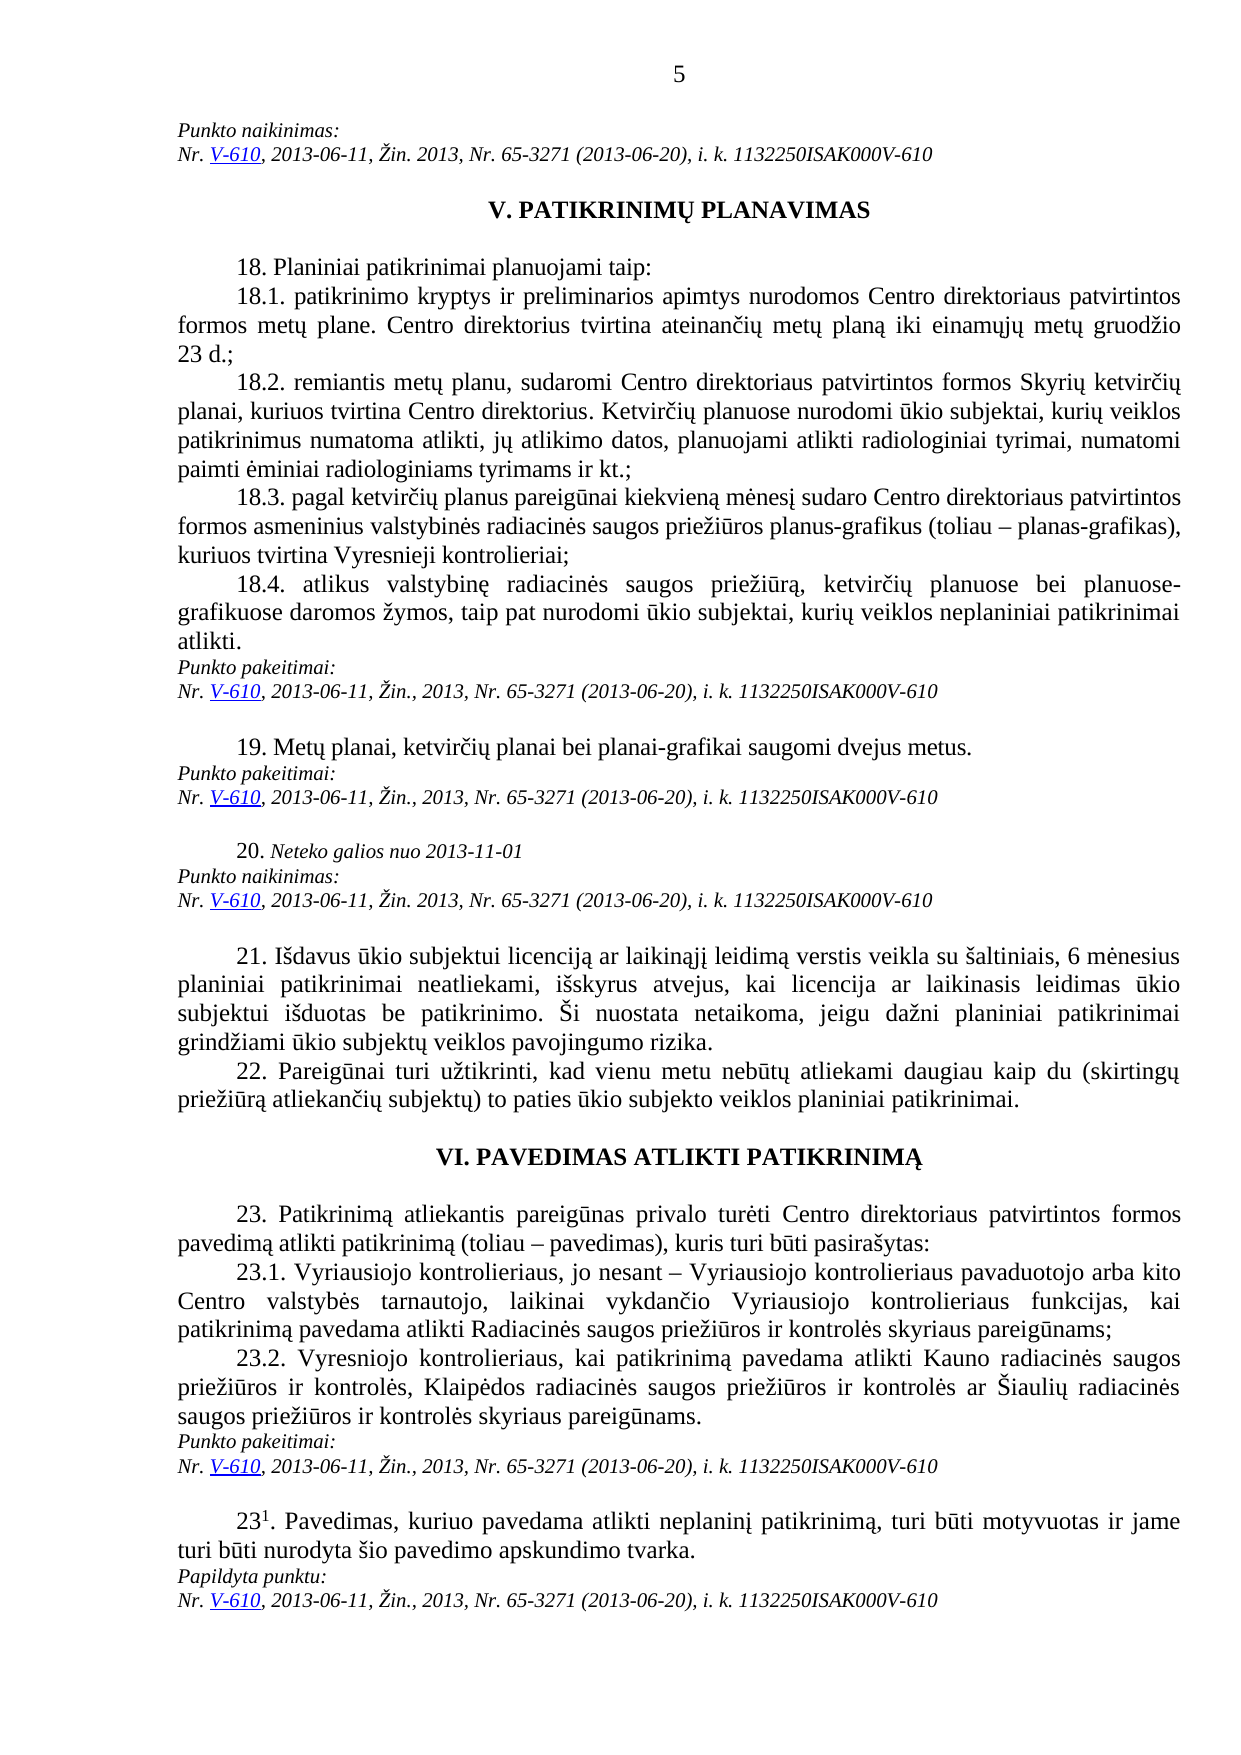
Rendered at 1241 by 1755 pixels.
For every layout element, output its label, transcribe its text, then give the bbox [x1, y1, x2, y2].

text 18.4. atlikus valstybinę radiacinės saugos priežiūrą, ketvirčių planuose bei planuose-grafikuose daromos žymos, taip pat nurodomi ūkio subjektai, kurių veiklos neplaniniai patikrinimai atlikti. [177, 569, 1181, 655]
text Nr. V-610, 2013-06-11, Žin., 2013, Nr. 65-3271 (2013-06-20), i. k. 1132250ISAK000V-610 [177, 1588, 1181, 1612]
text VI. PAVEDIMAS ATLIKTI PATIKRINIMĄ [177, 1142, 1181, 1171]
text Punkto pakeitimai: [177, 761, 1181, 785]
text Punkto pakeitimai: [177, 1429, 1181, 1453]
text Punkto naikinimas: [177, 864, 1181, 888]
text 23. Patikrinimą atliekantis pareigūnas privalo turėti Centro direktoriaus patvirtintos formos pavedimą atlikti patikrinimą (toliau – pavedimas), kuris turi būti pasirašytas: [177, 1199, 1181, 1257]
text 231. Pavedimas, kuriuo pavedama atlikti neplaninį patikrinimą, turi būti motyvuotas ir jame turi būti nurodyta šio pavedimo apskundimo tvarka. [177, 1506, 1181, 1564]
text 18. Planiniai patikrinimai planuojami taip: [177, 252, 1181, 281]
text V. PATIKRINIMŲ PLANAVIMAS [177, 195, 1181, 224]
text 19. Metų planai, ketvirčių planai bei planai-grafikai saugomi dvejus metus. [177, 732, 1181, 761]
text Punkto pakeitimai: [177, 655, 1181, 679]
text Punkto naikinimas: [177, 118, 1181, 142]
text Nr. V-610, 2013-06-11, Žin. 2013, Nr. 65-3271 (2013-06-20), i. k. 1132250ISAK000V-610 [177, 888, 1181, 912]
text 23.2. Vyresniojo kontrolieriaus, kai patikrinimą pavedama atlikti Kauno radiacinės saugos priežiūros ir kontrolės, Klaipėdos radiacinės saugos priežiūros ir kontrolės ar Šiaulių radiacinės saugos priežiūros ir kontrolės skyriaus pareigūnams. [177, 1343, 1181, 1429]
text 18.2. remiantis metų planu, sudaromi Centro direktoriaus patvirtintos formos Skyrių ketvirčių planai, kuriuos tvirtina Centro direktorius. Ketvirčių planuose nurodomi ūkio subjektai, kurių veiklos patikrinimus numatoma atlikti, jų atlikimo datos, planuojami atlikti radiologiniai tyrimai, numatomi paimti ėminiai radiologiniams tyrimams ir kt.; [177, 367, 1181, 482]
text Nr. V-610, 2013-06-11, Žin., 2013, Nr. 65-3271 (2013-06-20), i. k. 1132250ISAK000V-610 [177, 1453, 1181, 1478]
text 22. Pareigūnai turi užtikrinti, kad vienu metu nebūtų atliekami daugiau kaip du (skirtingų priežiūrą atliekančių subjektų) to paties ūkio subjekto veiklos planiniai patikrinimai. [177, 1056, 1181, 1113]
text 18.3. pagal ketvirčių planus pareigūnai kiekvieną mėnesį sudaro Centro direktoriaus patvirtintos formos asmeninius valstybinės radiacinės saugos priežiūros planus-grafikus (toliau – planas-grafikas), kuriuos tvirtina Vyresnieji kontrolieriai; [177, 482, 1181, 569]
text 21. Išdavus ūkio subjektui licenciją ar laikinąjį leidimą verstis veikla su šaltiniais, 6 mėnesius planiniai patikrinimai neatliekami, išskyrus atvejus, kai licencija ar laikinasis leidimas ūkio subjektui išduotas be patikrinimo. Ši nuostata netaikoma, jeigu dažni planiniai patikrinimai grindžiami ūkio subjektų veiklos pavojingumo rizika. [177, 941, 1181, 1056]
text Nr. V-610, 2013-06-11, Žin., 2013, Nr. 65-3271 (2013-06-20), i. k. 1132250ISAK000V-610 [177, 785, 1181, 809]
text Nr. V-610, 2013-06-11, Žin. 2013, Nr. 65-3271 (2013-06-20), i. k. 1132250ISAK000V-610 [177, 142, 1181, 166]
text Papildyta punktu: [177, 1564, 1181, 1588]
text 18.1. patikrinimo kryptys ir preliminarios apimtys nurodomos Centro direktoriaus patvirtintos formos metų plane. Centro direktorius tvirtina ateinančių metų planą iki einamųjų metų gruodžio 23 d.; [177, 281, 1181, 367]
text Nr. V-610, 2013-06-11, Žin., 2013, Nr. 65-3271 (2013-06-20), i. k. 1132250ISAK000V-610 [177, 679, 1181, 703]
text 20. Neteko galios nuo 2013-11-01 [177, 837, 1181, 864]
text 23.1. Vyriausiojo kontrolieriaus, jo nesant – Vyriausiojo kontrolieriaus pavaduotojo arba kito Centro valstybės tarnautojo, laikinai vykdančio Vyriausiojo kontrolieriaus funkcijas, kai patikrinimą pavedama atlikti Radiacinės saugos priežiūros ir kontrolės skyriaus pareigūnams; [177, 1257, 1181, 1343]
